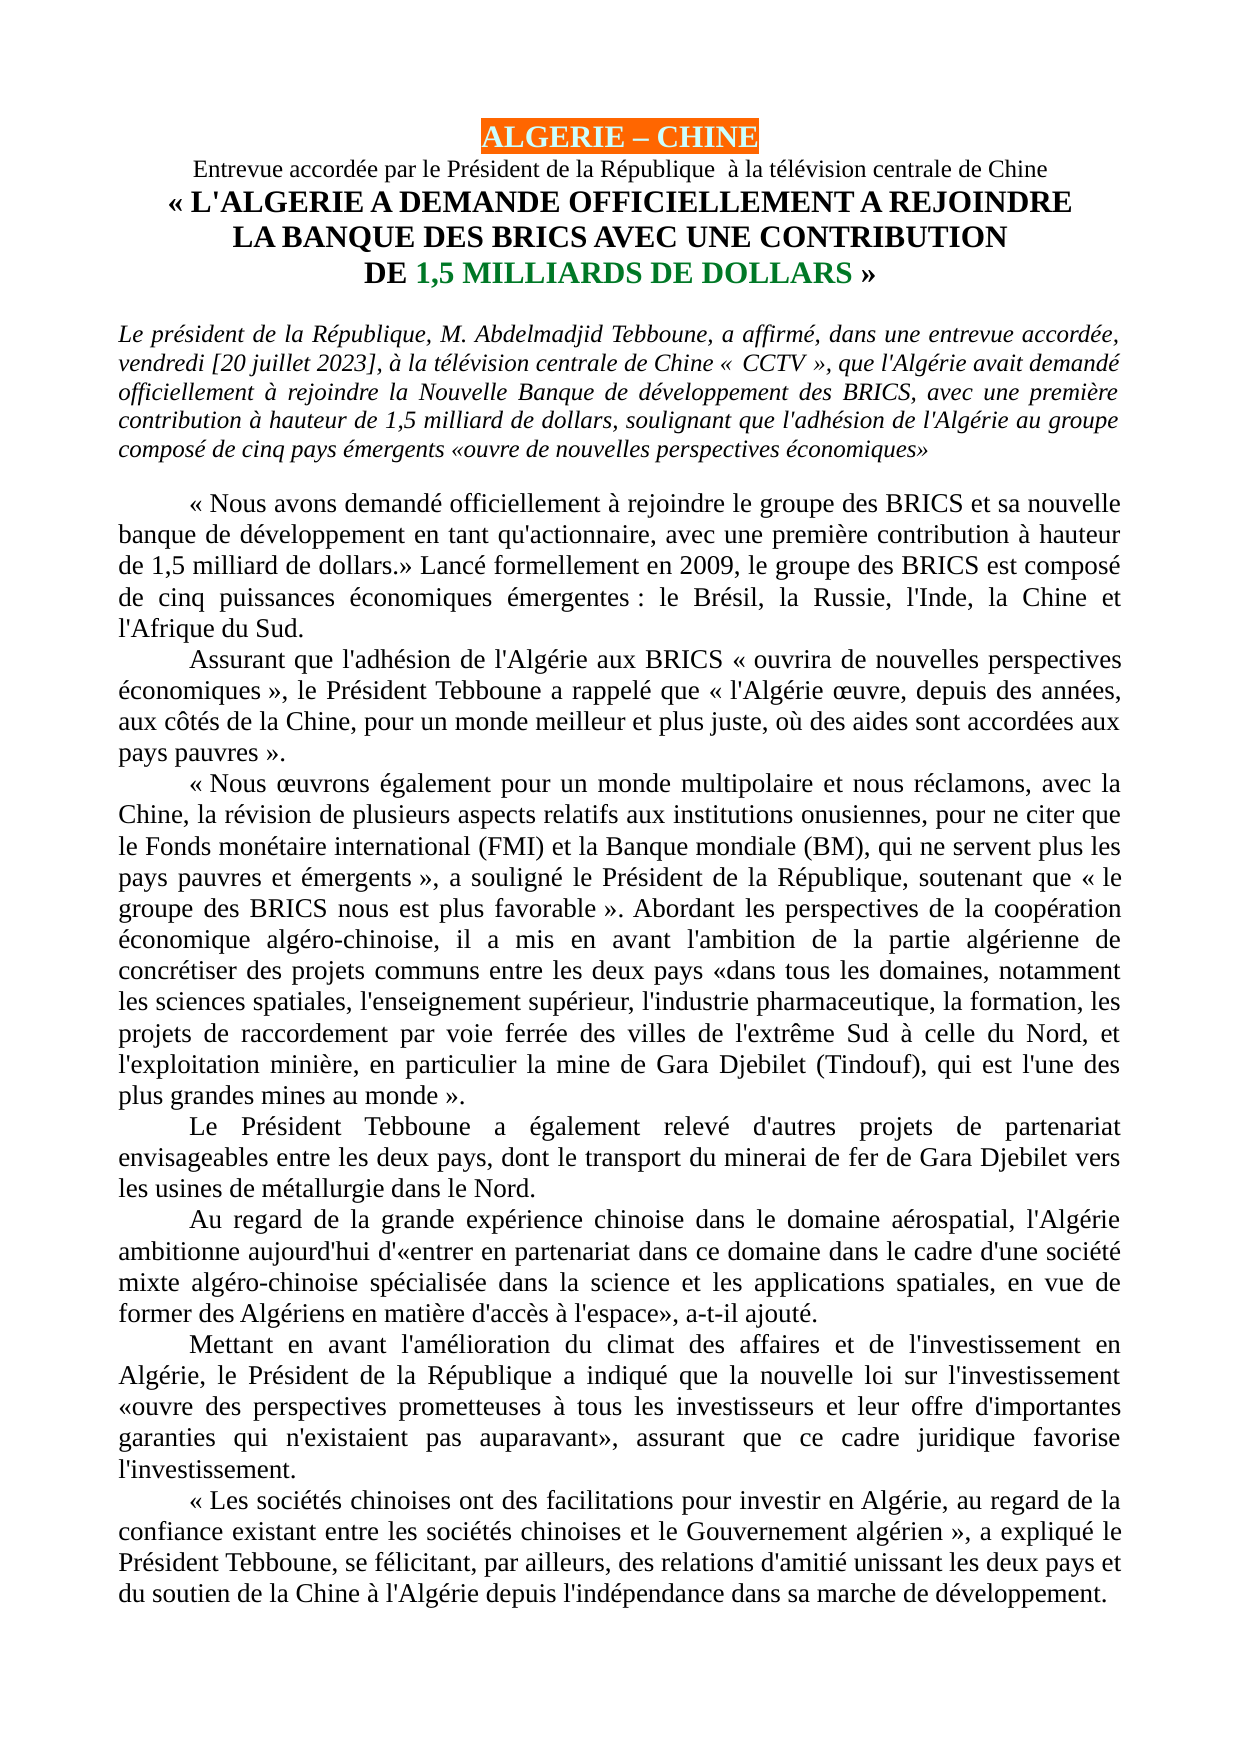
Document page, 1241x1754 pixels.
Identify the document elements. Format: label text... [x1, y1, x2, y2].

text « Les sociétés chinoises ont des facilitations pour investir en Algérie, au regard de la confiance existant entre les sociétés chinoises et le Gouvernement algérien », a expliqué le Président Tebboune, se félicitant, par ailleurs, des relations d'amitié unissant les deux pays et du soutien de la Chine à l'Algérie depuis l'indépendance dans sa marche de développement. [118, 1484, 1122, 1608]
text Mettant en avant l'amélioration du climat des affaires et de l'investissement en Algérie, le Président de la République a indiqué que la nouvelle loi sur l'investissement «ouvre des perspectives prometteuses à tous les investisseurs et leur offre d'importantes garanties qui n'existaient pas auparavant», assurant que ce cadre juridique favorise l'investissement. [118, 1328, 1122, 1484]
text Le Président Tebboune a également relevé d'autres projets de partenariat envisageables entre les deux pays, dont le transport du minerai de fer de Gara Djebilet vers les usines de métallurgie dans le Nord. [118, 1110, 1122, 1203]
text « Nous œuvrons également pour un monde multipolaire et nous réclamons, avec la Chine, la révision de plusieurs aspects relatifs aux institutions onusiennes, pour ne citer que le Fonds monétaire international (FMI) et la Banque mondiale (BM), qui ne servent plus les pays pauvres et émergents », a souligné le Président de la République, soutenant que « le groupe des BRICS nous est plus favorable ». Abordant les perspectives de la coopération économique algéro-chinoise, il a mis en avant l'ambition de la partie algérienne de concrétiser des projets communs entre les deux pays «dans tous les domaines, notamment les sciences spatiales, l'enseignement supérieur, l'industrie pharmaceutique, la formation, les projets de raccordement par voie ferrée des villes de l'extrême Sud à celle du Nord, et l'exploitation minière, en particulier la mine de Gara Djebilet (Tindouf), qui est l'une des plus grandes mines au monde ». [118, 767, 1122, 1110]
text LA BANQUE DES BRICS AVEC UNE CONTRIBUTION [118, 219, 1122, 255]
text « Nous avons demandé officiellement à rejoindre le groupe des BRICS et sa nouvelle banque de développement en tant qu'actionnaire, avec une première contribution à hauteur de 1,5 milliard de dollars.» Lancé formellement en 2009, le groupe des BRICS est composé de cinq puissances économiques émergentes : le Brésil, la Russie, l'Inde, la Chine et l'Afrique du Sud. [118, 487, 1122, 643]
text « L'ALGERIE A DEMANDE OFFICIELLEMENT A REJOINDRE [118, 183, 1122, 219]
text DE 1,5 MILLIARDS DE DOLLARS » [118, 255, 1122, 291]
text Entrevue accordée par le Président de la République à la télévision centrale de Chine [118, 154, 1122, 183]
text Assurant que l'adhésion de l'Algérie aux BRICS « ouvrira de nouvelles perspectives économiques », le Président Tebboune a rappelé que « l'Algérie œuvre, depuis des années, aux côtés de la Chine, pour un monde meilleur et plus juste, où des aides sont accordées aux pays pauvres ». [118, 643, 1122, 767]
text Le président de la République, M. Abdelmadjid Tebboune, a affirmé, dans une entrevue accordée, vendredi [20 juillet 2023], à la télévision centrale de Chine « CCTV », que l'Algérie avait demandé officiellement à rejoindre la Nouvelle Banque de développement des BRICS, avec une première contribution à hauteur de 1,5 milliard de dollars, soulignant que l'adhésion de l'Algérie au groupe composé de cinq pays émergents «ouvre de nouvelles perspectives économiques» [118, 319, 1122, 463]
text ALGERIE – CHINE [118, 118, 1122, 154]
text Au regard de la grande expérience chinoise dans le domaine aérospatial, l'Algérie ambitionne aujourd'hui d'«entrer en partenariat dans ce domaine dans le cadre d'une société mixte algéro-chinoise spécialisée dans la science et les applications spatiales, en vue de former des Algériens en matière d'accès à l'espace», a-t-il ajouté. [118, 1203, 1122, 1328]
